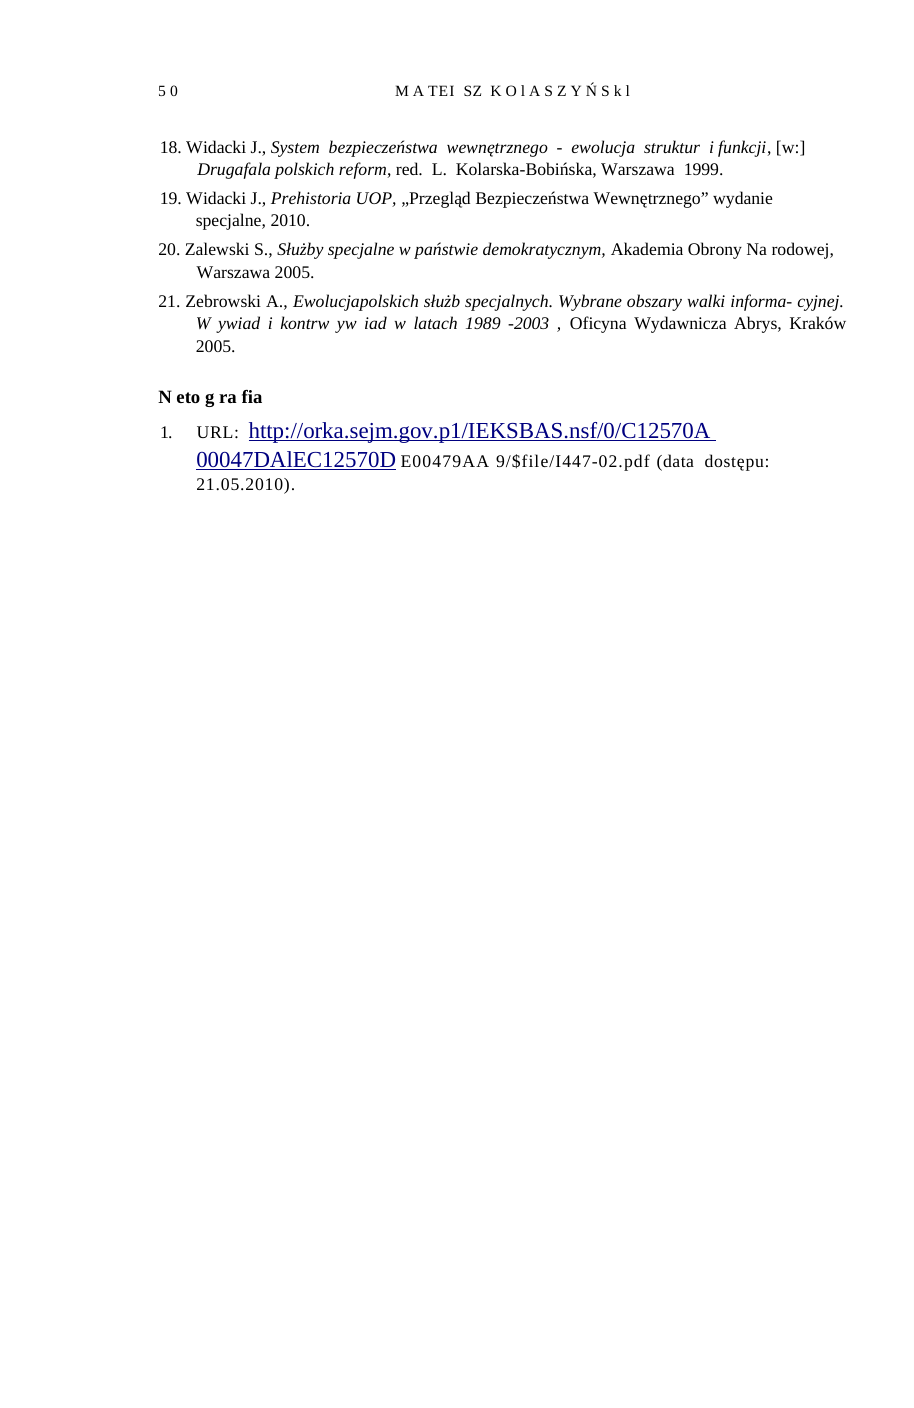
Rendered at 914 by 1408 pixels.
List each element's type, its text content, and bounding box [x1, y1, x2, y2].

text 5 0 M A TEI SZ K O l A S Z Y Ń S k l [158, 81, 913, 99]
text 21. Zebrowski A., Ewolucjapolskich służb specjalnych. Wybrane obszary walki informa- cyjnej. W ywiad i kontrw yw iad w latach 1989 -2003 , Oficyna Wydawnicza Abrys, Kraków 2005. [158, 291, 847, 356]
text 20. Zalewski S., Służby specjalne w państwie demokratycznym, Akademia Obrony Na­ rodowej, Warszawa 2005. [158, 239, 911, 282]
text 18. Widacki J., System bezpieczeństwa wewnętrznego - ewolucja struktur i funkcji, [w:] Drugafala polskich reform, red. L. Kolarska-Bobińska, Warszawa 1999. [159, 137, 832, 179]
text 1. URL: http://orka.sejm.gov.p1/IEKSBAS.nsf/0/C12570A 00047DAlEC12570D E00479AA 9/$file/I447-02.pdf (data dostępu: 21.05.2010). [160, 417, 832, 494]
text N eto g ra fia [158, 386, 913, 407]
text 19. Widacki J., Prehistoria UOP, „Przegląd Bezpieczeństwa Wewnętrznego” wydanie specjalne, 2010. [159, 188, 832, 231]
